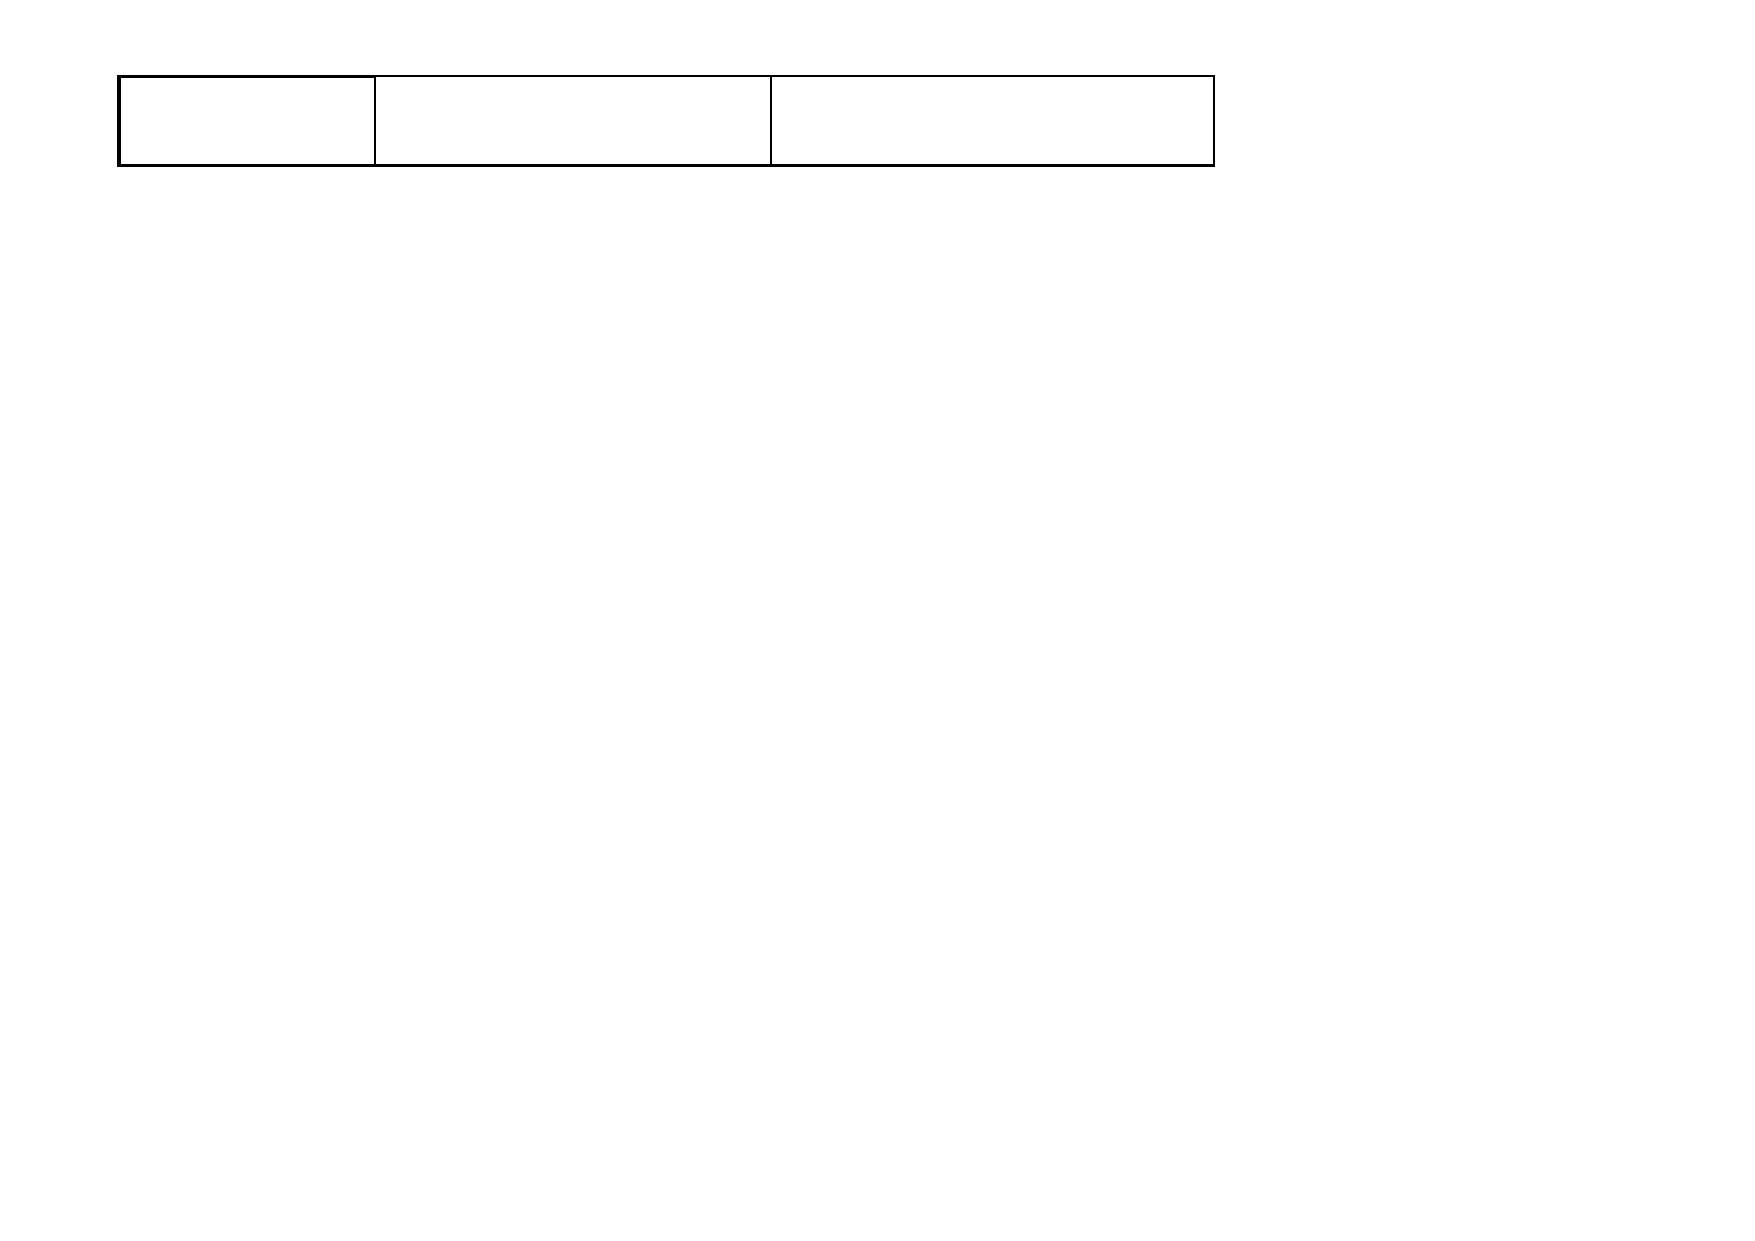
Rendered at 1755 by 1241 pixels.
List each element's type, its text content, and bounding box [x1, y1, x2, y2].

table_cell [376, 77, 770, 164]
table_header 後會單位 [121, 78, 374, 164]
table_cell [772, 77, 1213, 164]
